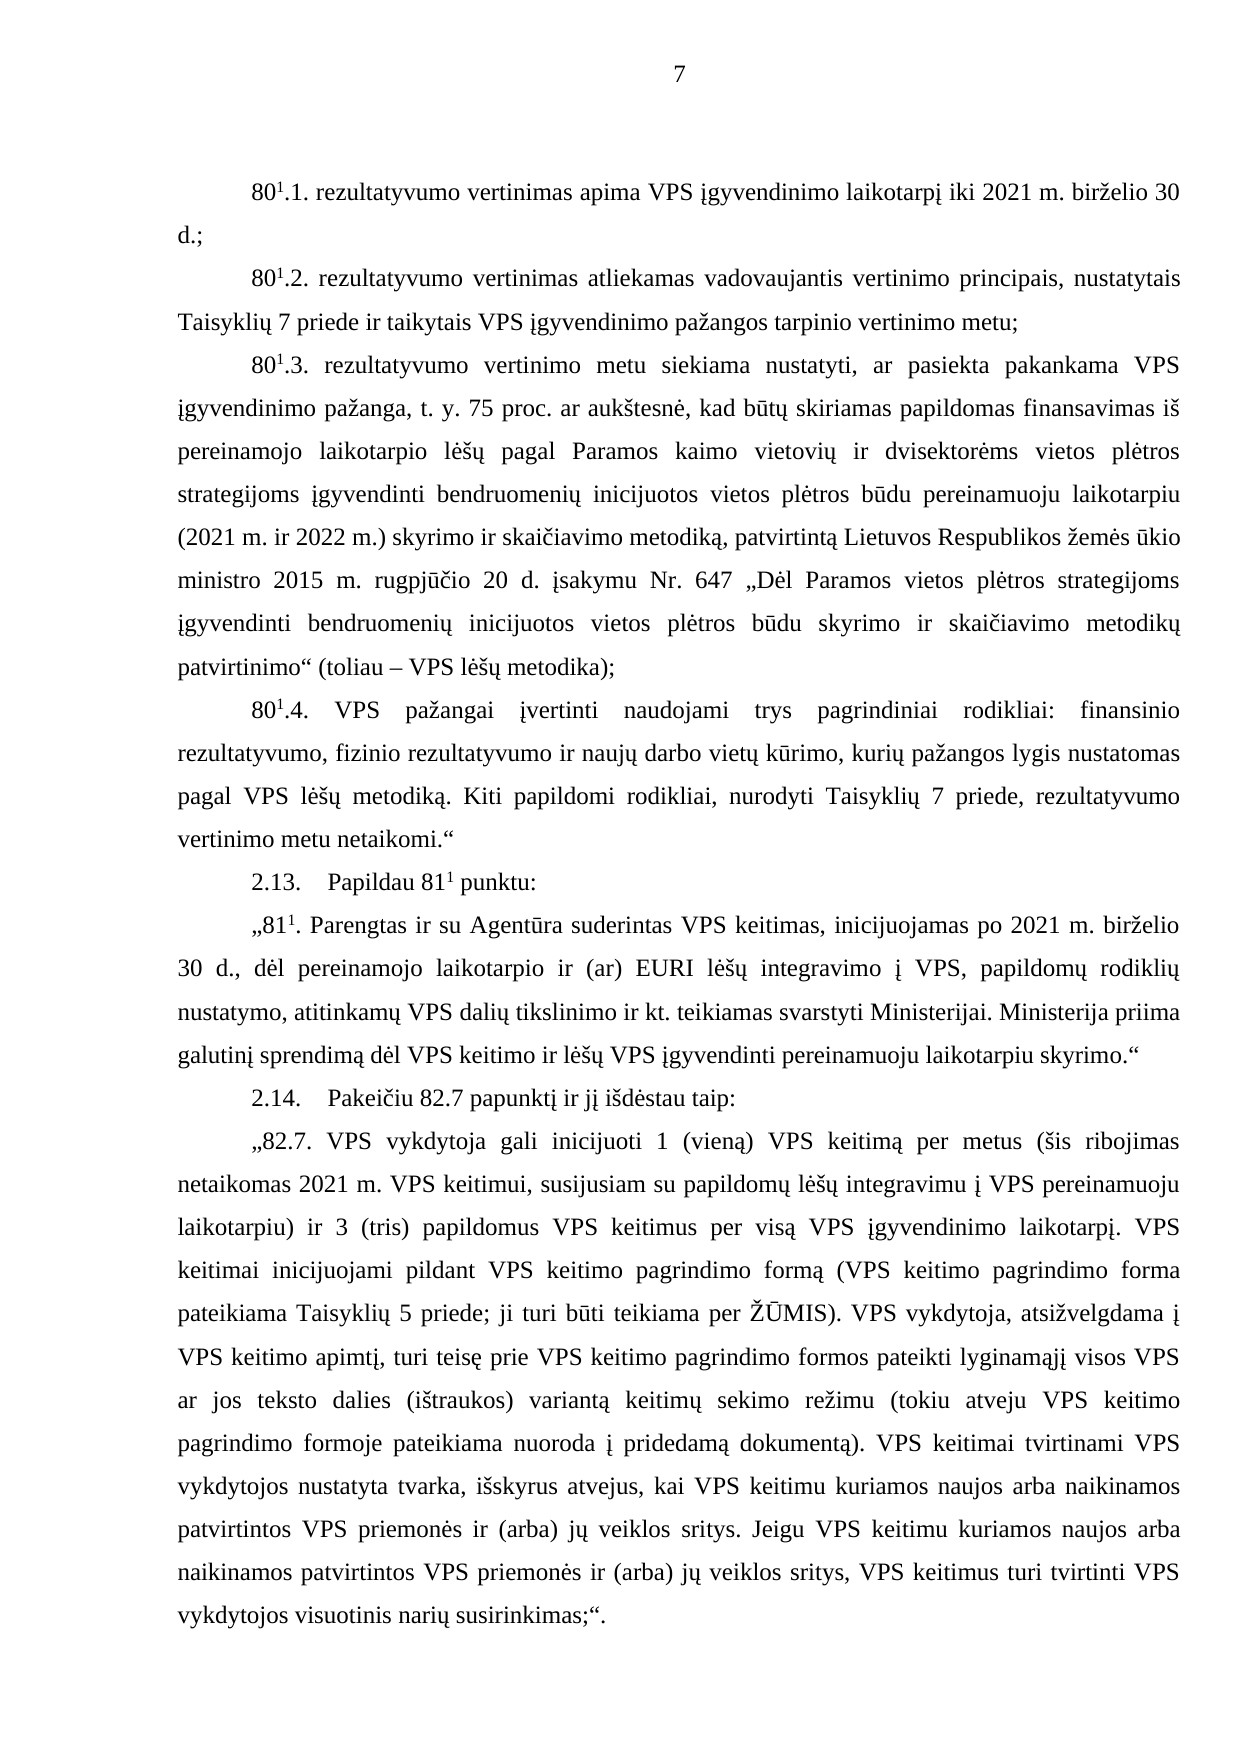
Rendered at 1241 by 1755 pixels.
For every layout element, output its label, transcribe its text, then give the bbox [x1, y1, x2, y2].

text 801.3. rezultatyvumo vertinimo metu siekiama nustatyti, ar pasiekta pakankama VPS įgyvendinimo pažanga, t. y. 75 proc. ar aukštesnė, kad būtų skiriamas papildomas finansavimas iš pereinamojo laikotarpio lėšų pagal Paramos kaimo vietovių ir dvisektorėms vietos plėtros strategijoms įgyvendinti bendruomenių inicijuotos vietos plėtros būdu pereinamuoju laikotarpiu (2021 m. ir 2022 m.) skyrimo ir skaičiavimo metodiką, patvirtintą Lietuvos Respublikos žemės ūkio ministro 2015 m. rugpjūčio 20 d. įsakymu Nr. 647 „Dėl Paramos vietos plėtros strategijoms įgyvendinti bendruomenių inicijuotos vietos plėtros būdu skyrimo ir skaičiavimo metodikų patvirtinimo“ (toliau – VPS lėšų metodika); [177, 350, 1181, 680]
text 2.14. Pakeičiu 82.7 papunktį ir jį išdėstau taip: [177, 1083, 1181, 1112]
text „811. Parengtas ir su Agentūra suderintas VPS keitimas, inicijuojamas po 2021 m. birželio 30 d., dėl pereinamojo laikotarpio ir (ar) EURI lėšų integravimo į VPS, papildomų rodiklių nustatymo, atitinkamų VPS dalių tikslinimo ir kt. teikiamas svarstyti Ministerijai. Ministerija priima galutinį sprendimą dėl VPS keitimo ir lėšų VPS įgyvendinti pereinamuoju laikotarpiu skyrimo.“ [177, 910, 1181, 1068]
text 801.4. VPS pažangai įvertinti naudojami trys pagrindiniai rodikliai: finansinio rezultatyvumo, fizinio rezultatyvumo ir naujų darbo vietų kūrimo, kurių pažangos lygis nustatomas pagal VPS lėšų metodiką. Kiti papildomi rodikliai, nurodyti Taisyklių 7 priede, rezultatyvumo vertinimo metu netaikomi.“ [177, 695, 1181, 853]
text 801.2. rezultatyvumo vertinimas atliekamas vadovaujantis vertinimo principais, nustatytais Taisyklių 7 priede ir taikytais VPS įgyvendinimo pažangos tarpinio vertinimo metu; [177, 263, 1181, 335]
text 2.13. Papildau 811 punktu: [177, 867, 1181, 896]
text 801.1. rezultatyvumo vertinimas apima VPS įgyvendinimo laikotarpį iki 2021 m. birželio 30 d.; [177, 177, 1181, 249]
text „82.7. VPS vykdytoja gali inicijuoti 1 (vieną) VPS keitimą per metus (šis ribojimas netaikomas 2021 m. VPS keitimui, susijusiam su papildomų lėšų integravimu į VPS pereinamuoju laikotarpiu) ir 3 (tris) papildomus VPS keitimus per visą VPS įgyvendinimo laikotarpį. VPS keitimai inicijuojami pildant VPS keitimo pagrindimo formą (VPS keitimo pagrindimo forma pateikiama Taisyklių 5 priede; ji turi būti teikiama per ŽŪMIS). VPS vykdytoja, atsižvelgdama į VPS keitimo apimtį, turi teisę prie VPS keitimo pagrindimo formos pateikti lyginamąjį visos VPS ar jos teksto dalies (ištraukos) variantą keitimų sekimo režimu (tokiu atveju VPS keitimo pagrindimo formoje pateikiama nuoroda į pridedamą dokumentą). VPS keitimai tvirtinami VPS vykdytojos nustatyta tvarka, išskyrus atvejus, kai VPS keitimu kuriamos naujos arba naikinamos patvirtintos VPS priemonės ir (arba) jų veiklos sritys. Jeigu VPS keitimu kuriamos naujos arba naikinamos patvirtintos VPS priemonės ir (arba) jų veiklos sritys, VPS keitimus turi tvirtinti VPS vykdytojos visuotinis narių susirinkimas;“. [177, 1126, 1181, 1629]
